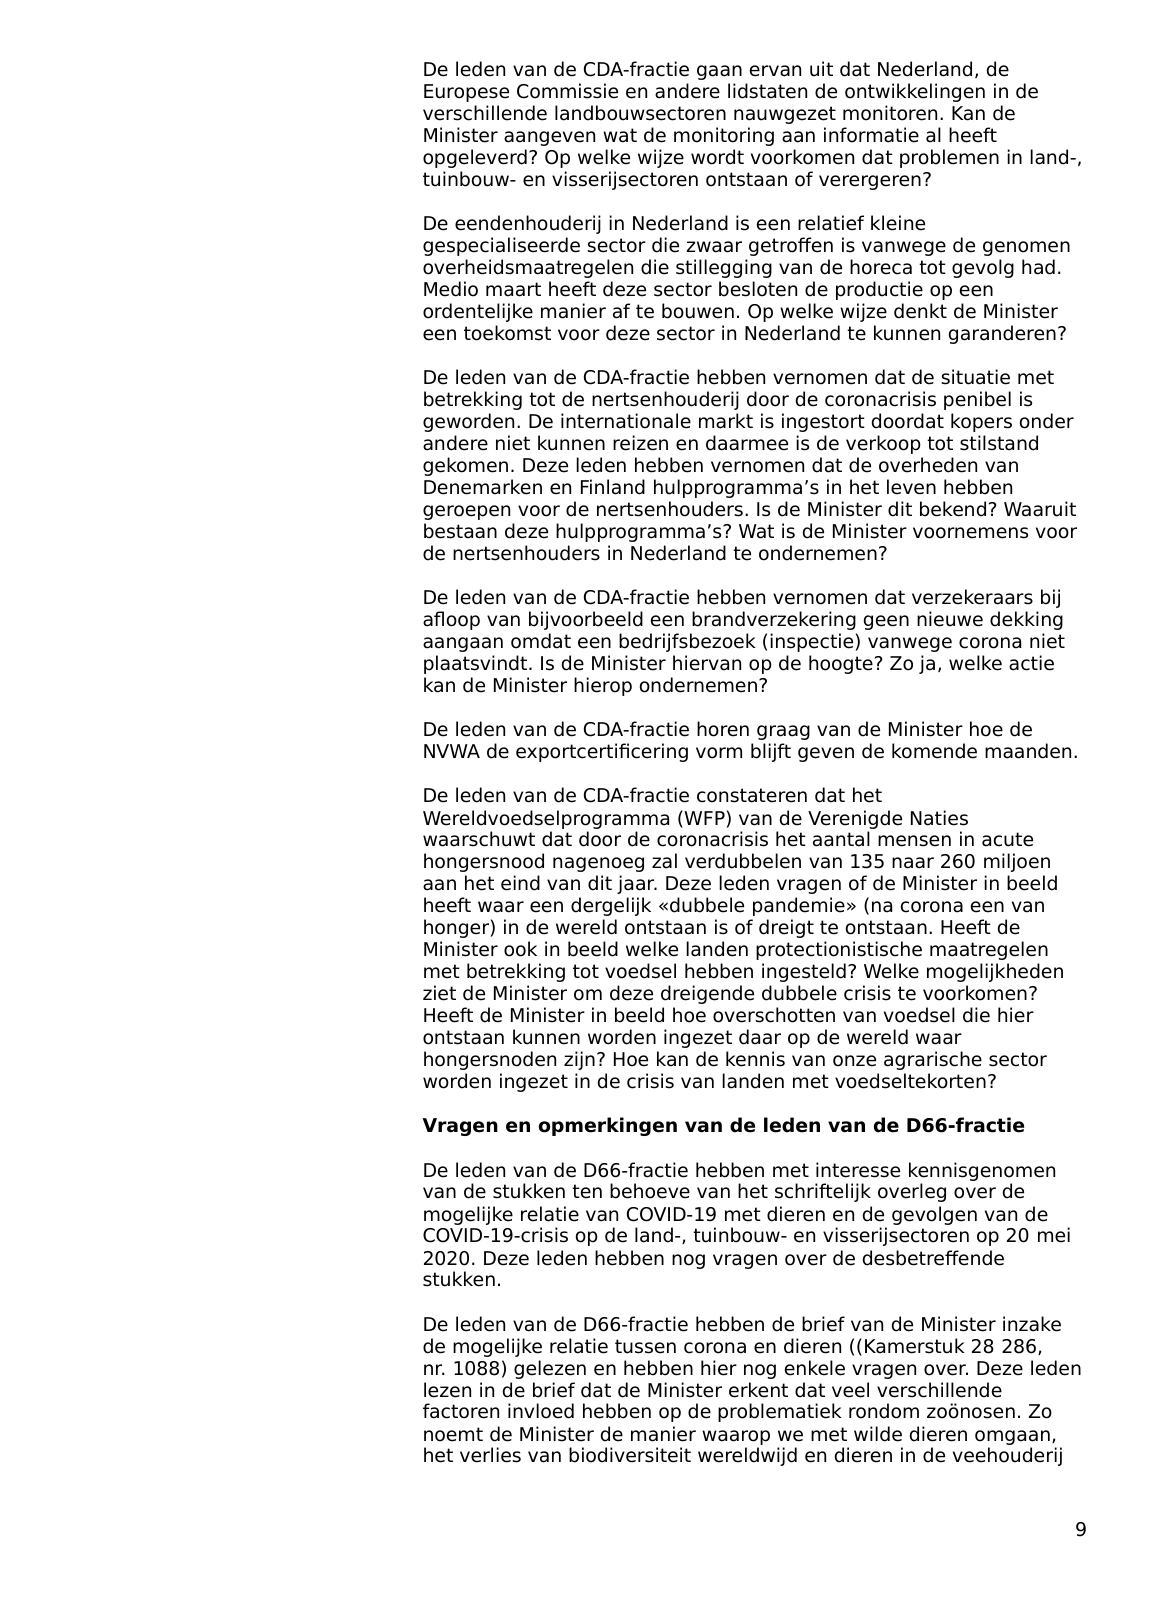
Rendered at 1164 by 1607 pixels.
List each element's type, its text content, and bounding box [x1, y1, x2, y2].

text De eendenhouderij in Nederland is een relatief kleine gespecialiseerde sector die zwaar getroffen is vanwege de genomen overheidsmaatregelen die stillegging van de horeca tot gevolg had. Medio maart heeft deze sector besloten de productie op een ordentelijke manier af te bouwen. Op welke wijze denkt de Minister een toekomst voor deze sector in Nederland te kunnen garanderen? [422, 213, 1087, 345]
text De leden van de CDA-fractie hebben vernomen dat verzekeraars bij afloop van bijvoorbeeld een brandverzekering geen nieuwe dekking aangaan omdat een bedrijfsbezoek (inspectie) vanwege corona niet plaatsvindt. Is de Minister hiervan op de hoogte? Zo ja, welke actie kan de Minister hierop ondernemen? [422, 587, 1087, 697]
text De leden van de D66-fractie hebben met interesse kennisgenomen van de stukken ten behoeve van het schriftelijk overleg over de mogelijke relatie van COVID-19 met dieren en de gevolgen van de COVID-19-crisis op de land-, tuinbouw- en visserijsectoren op 20 mei 2020. Deze leden hebben nog vragen over de desbetreffende stukken. [422, 1159, 1087, 1291]
text De leden van de CDA-fractie horen graag van de Minister hoe de NVWA de exportcertificering vorm blijft geven de komende maanden. [422, 719, 1087, 763]
subtitle Vragen en opmerkingen van de leden van de D66-fractie [422, 1115, 1087, 1137]
text De leden van de CDA-fractie gaan ervan uit dat Nederland, de Europese Commissie en andere lidstaten de ontwikkelingen in de verschillende landbouwsectoren nauwgezet monitoren. Kan de Minister aangeven wat de monitoring aan informatie al heeft opgeleverd? Op welke wijze wordt voorkomen dat problemen in land-, tuinbouw- en visserijsectoren ontstaan of verergeren? [422, 59, 1087, 191]
text De leden van de D66-fractie hebben de brief van de Minister inzake de mogelijke relatie tussen corona en dieren ((Kamerstuk 28 286, nr. 1088) gelezen en hebben hier nog enkele vragen over. Deze leden lezen in de brief dat de Minister erkent dat veel verschillende factoren invloed hebben op de problematiek rondom zoönosen. Zo noemt de Minister de manier waarop we met wilde dieren omgaan, het verlies van biodiversiteit wereldwijd en dieren in de veehouderij [422, 1313, 1087, 1467]
text De leden van de CDA-fractie constateren dat het Wereldvoedselprogramma (WFP) van de Verenigde Naties waarschuwt dat door de coronacrisis het aantal mensen in acute hongersnood nagenoeg zal verdubbelen van 135 naar 260 miljoen aan het eind van dit jaar. Deze leden vragen of de Minister in beeld heeft waar een dergelijk «dubbele pandemie» (na corona een van honger) in de wereld ontstaan is of dreigt te ontstaan. Heeft de Minister ook in beeld welke landen protectionistische maatregelen met betrekking tot voedsel hebben ingesteld? Welke mogelijkheden ziet de Minister om deze dreigende dubbele crisis te voorkomen? Heeft de Minister in beeld hoe overschotten van voedsel die hier ontstaan kunnen worden ingezet daar op de wereld waar hongersnoden zijn? Hoe kan de kennis van onze agrarische sector worden ingezet in de crisis van landen met voedseltekorten? [422, 785, 1087, 1093]
text De leden van de CDA-fractie hebben vernomen dat de situatie met betrekking tot de nertsenhouderij door de coronacrisis penibel is geworden. De internationale markt is ingestort doordat kopers onder andere niet kunnen reizen en daarmee is de verkoop tot stilstand gekomen. Deze leden hebben vernomen dat de overheden van Denemarken en Finland hulpprogramma’s in het leven hebben geroepen voor de nertsenhouders. Is de Minister dit bekend? Waaruit bestaan deze hulpprogramma’s? Wat is de Minister voornemens voor de nertsenhouders in Nederland te ondernemen? [422, 367, 1087, 565]
